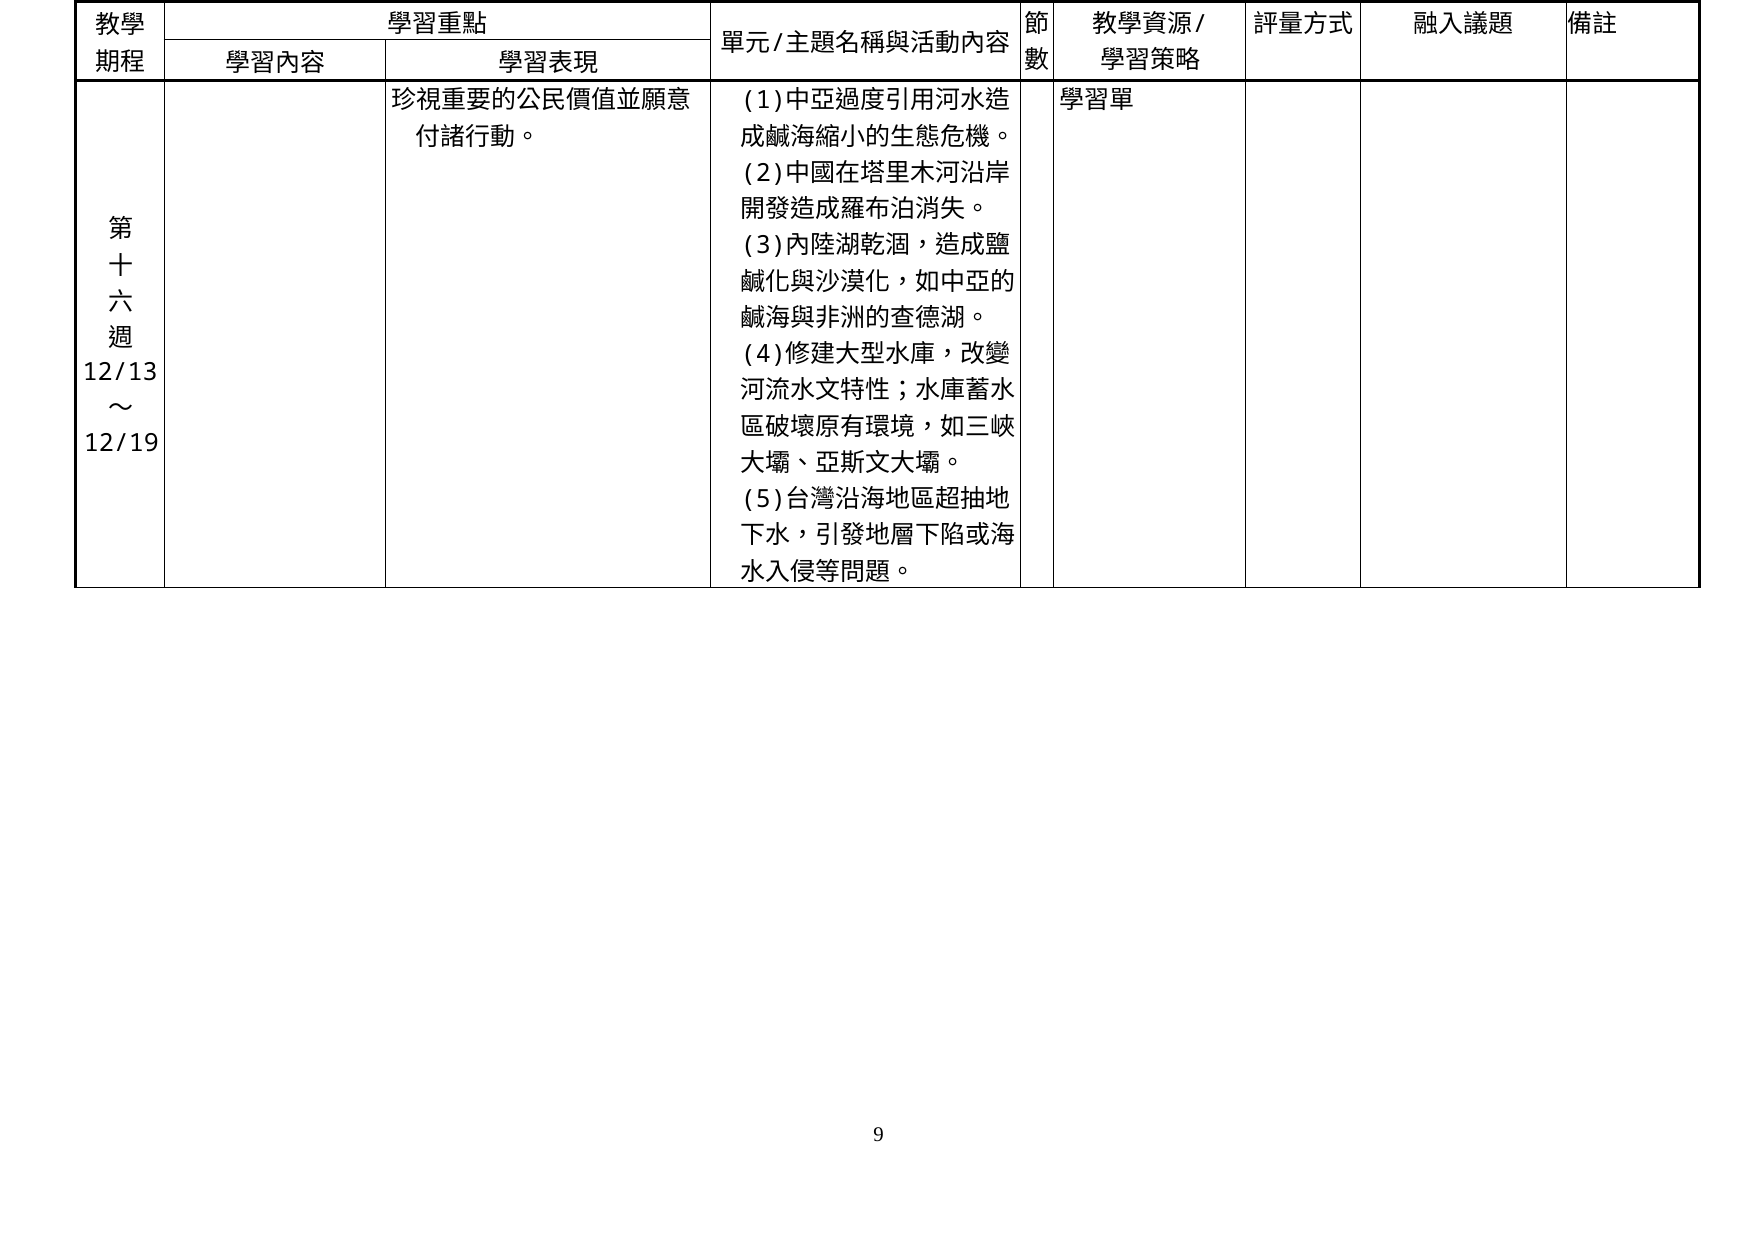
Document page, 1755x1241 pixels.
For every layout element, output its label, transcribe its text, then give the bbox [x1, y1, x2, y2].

table_header 備註 [1567, 3, 1698, 79]
table_cell [1361, 82, 1566, 587]
table_cell 學習單 [1054, 82, 1245, 587]
table_header 教學資源/ 學習策略 [1054, 3, 1245, 79]
table_header 評量方式 [1246, 3, 1360, 79]
table_header 學習重點 [165, 3, 710, 39]
table_cell [1021, 82, 1053, 587]
table_cell 學習內容 [165, 40, 385, 79]
table_header 單元/主題名稱與活動內容 [711, 3, 1020, 79]
table_cell [165, 82, 385, 587]
table_header 教學 期程 [77, 3, 164, 79]
table_cell [1246, 82, 1360, 587]
table_header 節 數 [1021, 3, 1053, 79]
table_cell 學習表現 [386, 40, 710, 79]
table_cell 珍視重要的公民價值並願意付諸行動。 [386, 82, 710, 587]
table_cell 第 十 六 週 12/13 ～ 12/19 [77, 82, 164, 587]
table_cell [1567, 82, 1698, 587]
table_cell (1)中亞過度引用河水造成鹹海縮小的生態危機。 (2)中國在塔里木河沿岸開發造成羅布泊消失。 (3)內陸湖乾涸，造成鹽鹹化與沙漠化，如中亞的鹹海與非洲的查德湖。 (4)修建大型水庫，改變河流水文特性；水庫蓄水區破壞原有環境，如三峽大壩、亞斯文大壩。 (5)台灣沿海地區超抽地下水，引發地層下陷或海水入侵等問題。 [711, 82, 1020, 587]
table_header 融入議題 [1361, 3, 1566, 79]
